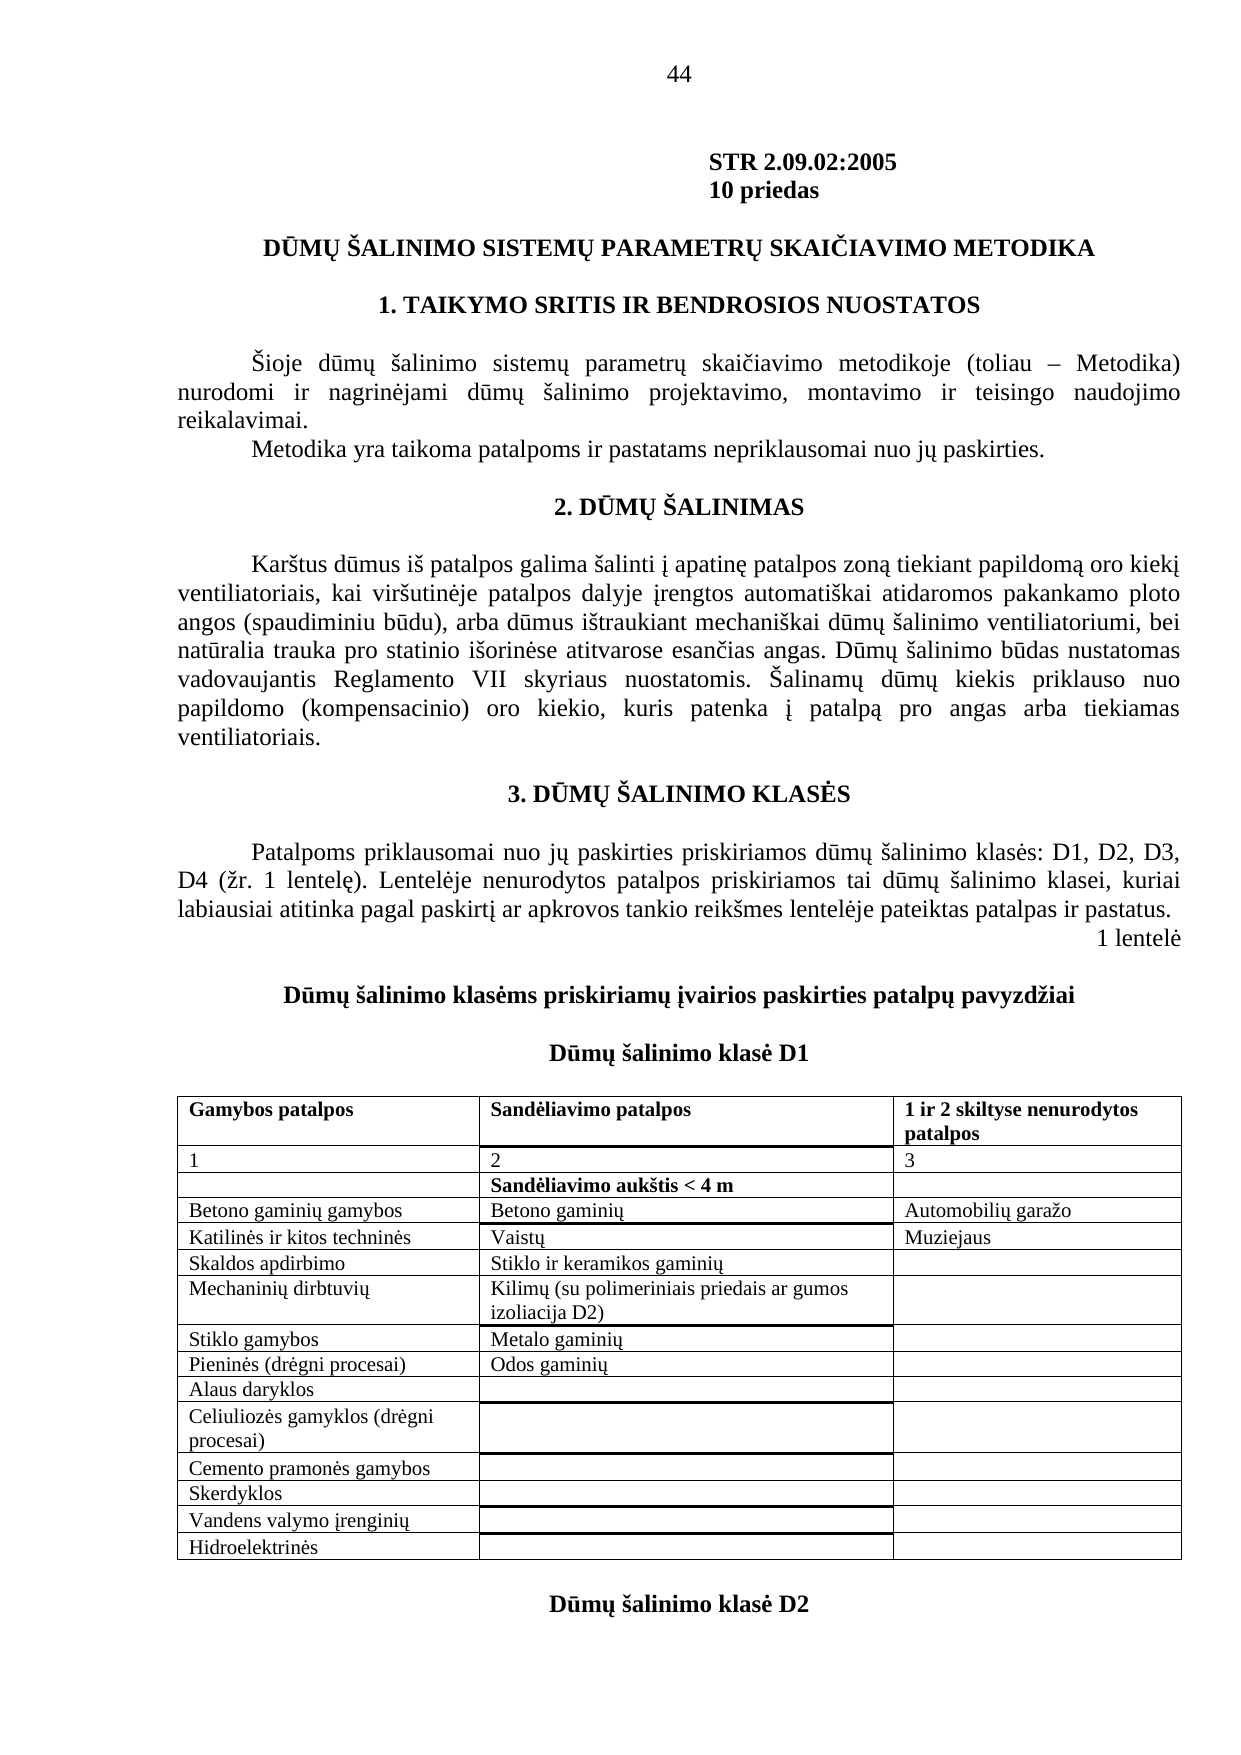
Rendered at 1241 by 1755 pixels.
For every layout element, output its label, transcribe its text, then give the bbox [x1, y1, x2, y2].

table_cell [480, 1508, 893, 1532]
table_cell [480, 1481, 893, 1504]
table_cell Vaistų [480, 1225, 893, 1249]
table_cell Hidroelektrinės [178, 1533, 479, 1559]
table_cell Automobilių garažo [894, 1198, 1181, 1222]
table_cell Stiklo gamybos [178, 1325, 479, 1351]
table_cell Odos gaminių [480, 1352, 893, 1376]
text Šioje dūmų šalinimo sistemų parametrų skaičiavimo metodikoje (toliau – Metodika) nurodomi ir nagrinėjami dūmų šalinimo projektavimo, montavimo ir teisingo naudojimo reikalavimai. [177, 348, 1181, 434]
table_cell [480, 1455, 893, 1479]
text Dūmų šalinimo klasė D1 [177, 1038, 1181, 1067]
text 1 lentelė [177, 923, 1181, 952]
text Metodika yra taikoma patalpoms ir pastatams nepriklausomai nuo jų paskirties. [177, 434, 1181, 463]
table_header Gamybos patalpos [178, 1097, 479, 1145]
table_cell Betono gaminių [480, 1198, 893, 1222]
table_cell [894, 1250, 1181, 1274]
table_cell [480, 1377, 893, 1401]
table_cell Kilimų (su polimeriniais priedais ar gumos izoliacija D2) [480, 1276, 893, 1324]
text Dūmų šalinimo klasėms priskiriamų įvairios paskirties patalpų pavyzdžiai [177, 981, 1181, 1009]
table_cell Metalo gaminių [480, 1327, 893, 1351]
table_cell Skerdyklos [178, 1481, 479, 1504]
table_header Sandėliavimo patalpos [480, 1097, 893, 1145]
text Patalpoms priklausomai nuo jų paskirties priskiriamos dūmų šalinimo klasės: D1, D2, D3, D4 (žr. 1 lentelę). Lentelėje nenurodytos patalpos priskiriamos tai dūmų šalinimo klasei, kuriai labiausiai atitinka pagal paskirtį ar apkrovos tankio reikšmes lentelėje pateiktas patalpas ir pastatus. [177, 837, 1181, 923]
table_cell Stiklo ir keramikos gaminių [480, 1250, 893, 1274]
table_cell [894, 1325, 1181, 1351]
text STR 2.09.02:2005 [177, 147, 1181, 176]
table_cell [480, 1404, 893, 1452]
text Karštus dūmus iš patalpos galima šalinti į apatinę patalpos zoną tiekiant papildomą oro kiekį ventiliatoriais, kai viršutinėje patalpos dalyje įrengtos automatiškai atidaromos pakankamo ploto angos (spaudiminiu būdu), arba dūmus ištraukiant mechaniškai dūmų šalinimo ventiliatoriumi, bei natūralia trauka pro statinio išorinėse atitvarose esančias angas. Dūmų šalinimo būdas nustatomas vadovaujantis Reglamento VII skyriaus nuostatomis. Šalinamų dūmų kiekis priklauso nuo papildomo (kompensacinio) oro kiekio, kuris patenka į patalpą pro angas arba tiekiamas ventiliatoriais. [177, 549, 1181, 751]
table_cell Betono gaminių gamybos [178, 1198, 479, 1222]
table_cell 2 [480, 1148, 893, 1172]
table_cell Mechaninių dirbtuvių [178, 1276, 479, 1324]
table_cell Katilinės ir kitos techninės [178, 1223, 479, 1249]
text 10 priedas [177, 176, 1181, 204]
text 2. DŪMŲ ŠALINIMAS [177, 492, 1181, 521]
table_cell [894, 1533, 1181, 1559]
text DŪMŲ ŠALINIMO SISTEMŲ PARAMETRŲ SKAIČIAVIMO METODIKA [177, 233, 1181, 262]
table_cell Skaldos apdirbimo [178, 1250, 479, 1274]
table_cell [894, 1402, 1181, 1452]
text 1. TAIKYMO SRITIS IR BENDROSIOS NUOSTATOS [177, 291, 1181, 319]
table_cell [894, 1506, 1181, 1532]
table_cell [894, 1481, 1181, 1504]
table_cell [894, 1377, 1181, 1401]
table_cell Pieninės (drėgni procesai) [178, 1352, 479, 1376]
table_cell Alaus daryklos [178, 1377, 479, 1401]
table_cell [178, 1173, 479, 1197]
table_header 1 ir 2 skiltyse nenurodytos patalpos [894, 1097, 1181, 1145]
table_cell Celiuliozės gamyklos (drėgni procesai) [178, 1402, 479, 1452]
table_cell [480, 1535, 893, 1559]
table_cell Vandens valymo įrenginių [178, 1506, 479, 1532]
table_cell Sandėliavimo aukštis < 4 m [480, 1173, 893, 1197]
table_cell 3 [894, 1146, 1181, 1172]
table_cell [894, 1276, 1181, 1324]
table_cell Cemento pramonės gamybos [178, 1453, 479, 1479]
text 3. DŪMŲ ŠALINIMO KLASĖS [177, 779, 1181, 808]
table_cell Muziejaus [894, 1223, 1181, 1249]
text Dūmų šalinimo klasė D2 [177, 1589, 1181, 1617]
table_cell [894, 1352, 1181, 1376]
table_cell [894, 1453, 1181, 1479]
table_cell [894, 1173, 1181, 1197]
table_cell 1 [178, 1146, 479, 1172]
